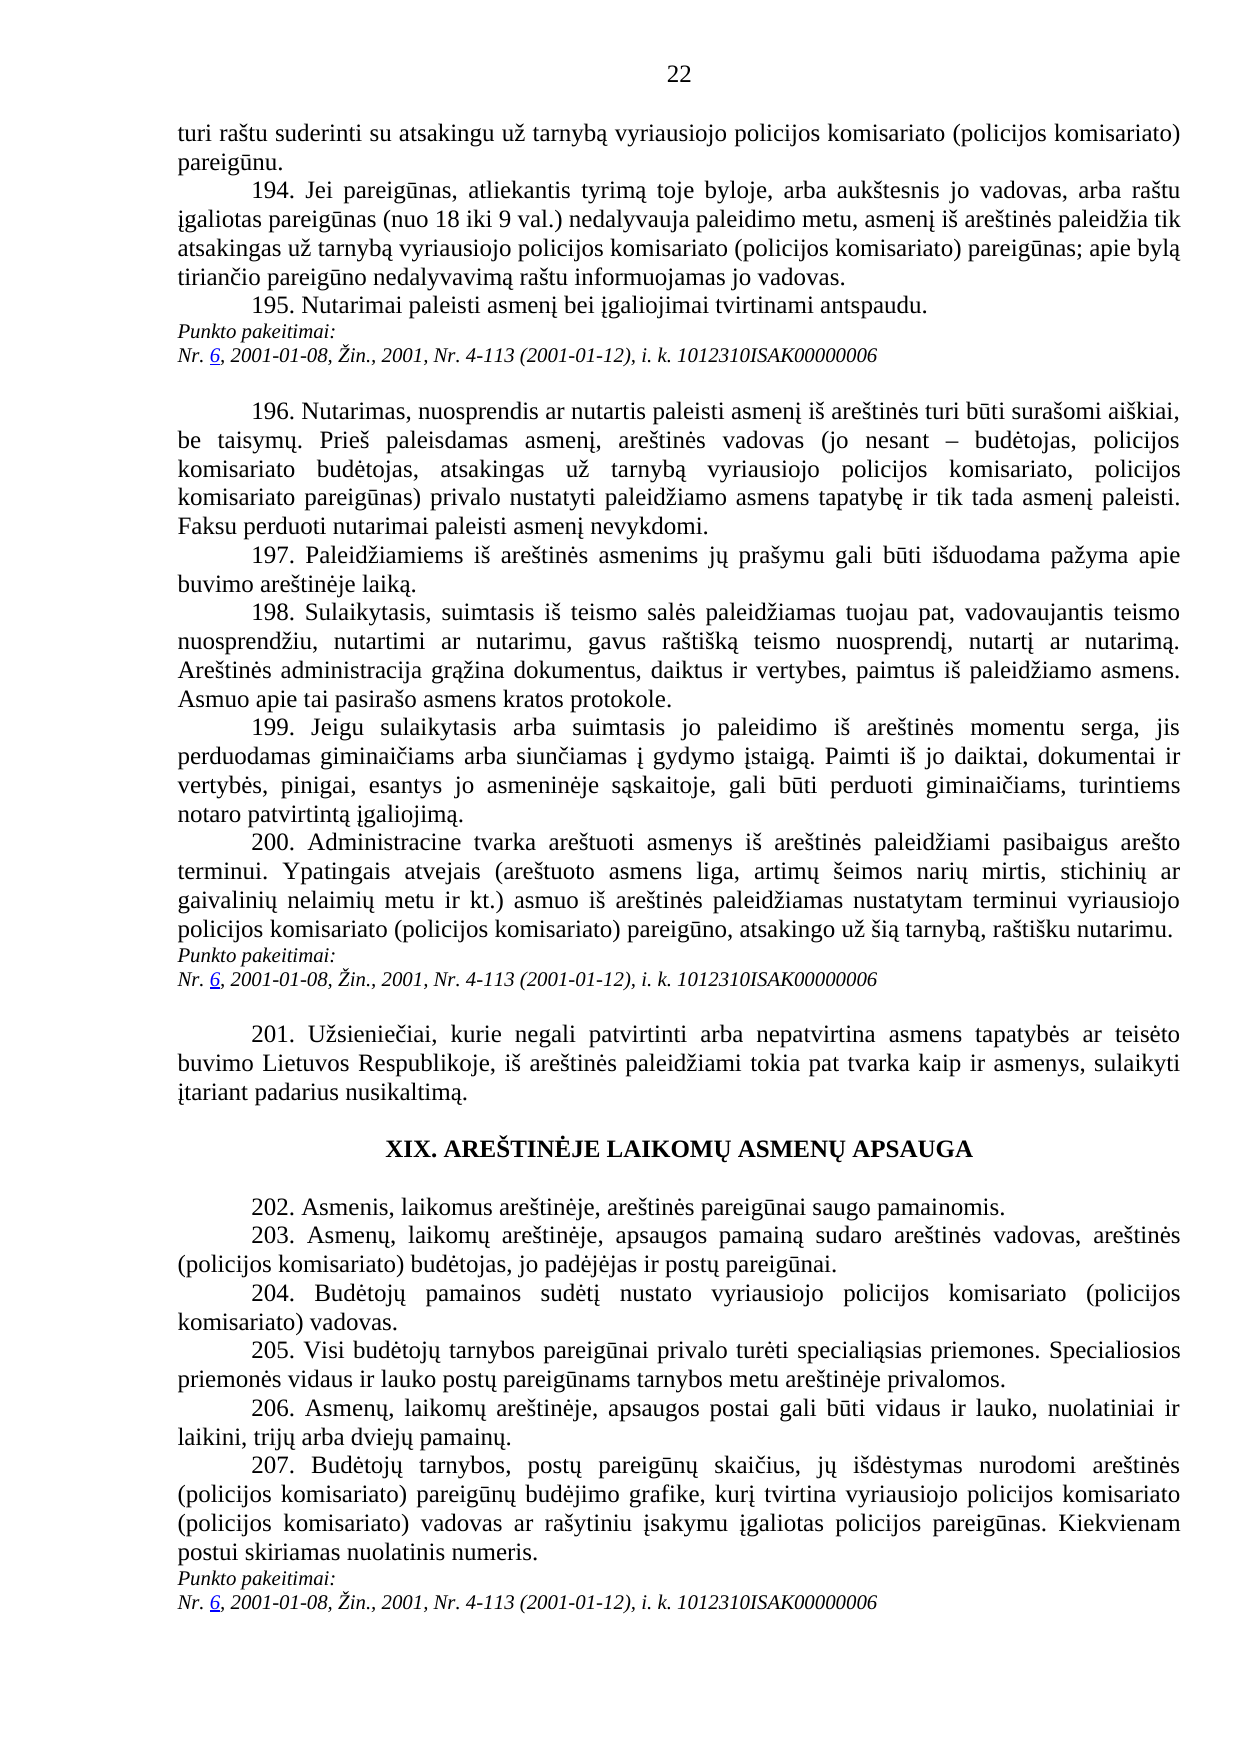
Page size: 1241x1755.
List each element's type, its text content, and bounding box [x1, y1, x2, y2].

text 204. Budėtojų pamainos sudėtį nustato vyriausiojo policijos komisariato (policijos komisariato) vadovas. [177, 1278, 1181, 1336]
text 201. Užsieniečiai, kurie negali patvirtinti arba nepatvirtina asmens tapatybės ar teisėto buvimo Lietuvos Respublikoje, iš areštinės paleidžiami tokia pat tvarka kaip ir asmenys, sulaikyti įtariant padarius nusikaltimą. [177, 1019, 1181, 1106]
text 206. Asmenų, laikomų areštinėje, apsaugos postai gali būti vidaus ir lauko, nuolatiniai ir laikini, trijų arba dviejų pamainų. [177, 1393, 1181, 1451]
text Nr. 6, 2001-01-08, Žin., 2001, Nr. 4-113 (2001-01-12), i. k. 1012310ISAK00000006 [177, 1590, 1181, 1614]
text 197. Paleidžiamiems iš areštinės asmenims jų prašymu gali būti išduodama pažyma apie buvimo areštinėje laiką. [177, 540, 1181, 597]
text 207. Budėtojų tarnybos, postų pareigūnų skaičius, jų išdėstymas nurodomi areštinės (policijos komisariato) pareigūnų budėjimo grafike, kurį tvirtina vyriausiojo policijos komisariato (policijos komisariato) vadovas ar rašytiniu įsakymu įgaliotas policijos pareigūnas. Kiekvienam postui skiriamas nuolatinis numeris. [177, 1451, 1181, 1566]
text 203. Asmenų, laikomų areštinėje, apsaugos pamainą sudaro areštinės vadovas, areštinės (policijos komisariato) budėtojas, jo padėjėjas ir postų pareigūnai. [177, 1221, 1181, 1278]
text 194. Jei pareigūnas, atliekantis tyrimą toje byloje, arba aukštesnis jo vadovas, arba raštu įgaliotas pareigūnas (nuo 18 iki 9 val.) nedalyvauja paleidimo metu, asmenį iš areštinės paleidžia tik atsakingas už tarnybą vyriausiojo policijos komisariato (policijos komisariato) pareigūnas; apie bylą tiriančio pareigūno nedalyvavimą raštu informuojamas jo vadovas. [177, 176, 1181, 291]
text Nr. 6, 2001-01-08, Žin., 2001, Nr. 4-113 (2001-01-12), i. k. 1012310ISAK00000006 [177, 967, 1181, 991]
text XIX. AREŠTINĖJE LAIKOMŲ ASMENŲ APSAUGA [177, 1134, 1181, 1163]
text 195. Nutarimai paleisti asmenį bei įgaliojimai tvirtinami antspaudu. [177, 291, 1181, 319]
text 196. Nutarimas, nuosprendis ar nutartis paleisti asmenį iš areštinės turi būti surašomi aiškiai, be taisymų. Prieš paleisdamas asmenį, areštinės vadovas (jo nesant – budėtojas, policijos komisariato budėtojas, atsakingas už tarnybą vyriausiojo policijos komisariato, policijos komisariato pareigūnas) privalo nustatyti paleidžiamo asmens tapatybę ir tik tada asmenį paleisti. Faksu perduoti nutarimai paleisti asmenį nevykdomi. [177, 396, 1181, 540]
text 198. Sulaikytasis, suimtasis iš teismo salės paleidžiamas tuojau pat, vadovaujantis teismo nuosprendžiu, nutartimi ar nutarimu, gavus raštišką teismo nuosprendį, nutartį ar nutarimą. Areštinės administracija grąžina dokumentus, daiktus ir vertybes, paimtus iš paleidžiamo asmens. Asmuo apie tai pasirašo asmens kratos protokole. [177, 597, 1181, 712]
text 202. Asmenis, laikomus areštinėje, areštinės pareigūnai saugo pamainomis. [177, 1192, 1181, 1221]
text Punkto pakeitimai: [177, 1566, 1181, 1590]
text turi raštu suderinti su atsakingu už tarnybą vyriausiojo policijos komisariato (policijos komisariato) pareigūnu. [177, 118, 1181, 176]
text 200. Administracine tvarka areštuoti asmenys iš areštinės paleidžiami pasibaigus arešto terminui. Ypatingais atvejais (areštuoto asmens liga, artimų šeimos narių mirtis, stichinių ar gaivalinių nelaimių metu ir kt.) asmuo iš areštinės paleidžiamas nustatytam terminui vyriausiojo policijos komisariato (policijos komisariato) pareigūno, atsakingo už šią tarnybą, raštišku nutarimu. [177, 827, 1181, 942]
text 205. Visi budėtojų tarnybos pareigūnai privalo turėti specialiąsias priemones. Specialiosios priemonės vidaus ir lauko postų pareigūnams tarnybos metu areštinėje privalomos. [177, 1336, 1181, 1393]
text 199. Jeigu sulaikytasis arba suimtasis jo paleidimo iš areštinės momentu serga, jis perduodamas giminaičiams arba siunčiamas į gydymo įstaigą. Paimti iš jo daiktai, dokumentai ir vertybės, pinigai, esantys jo asmeninėje sąskaitoje, gali būti perduoti giminaičiams, turintiems notaro patvirtintą įgaliojimą. [177, 712, 1181, 827]
text Nr. 6, 2001-01-08, Žin., 2001, Nr. 4-113 (2001-01-12), i. k. 1012310ISAK00000006 [177, 343, 1181, 367]
text Punkto pakeitimai: [177, 319, 1181, 343]
text Punkto pakeitimai: [177, 942, 1181, 967]
